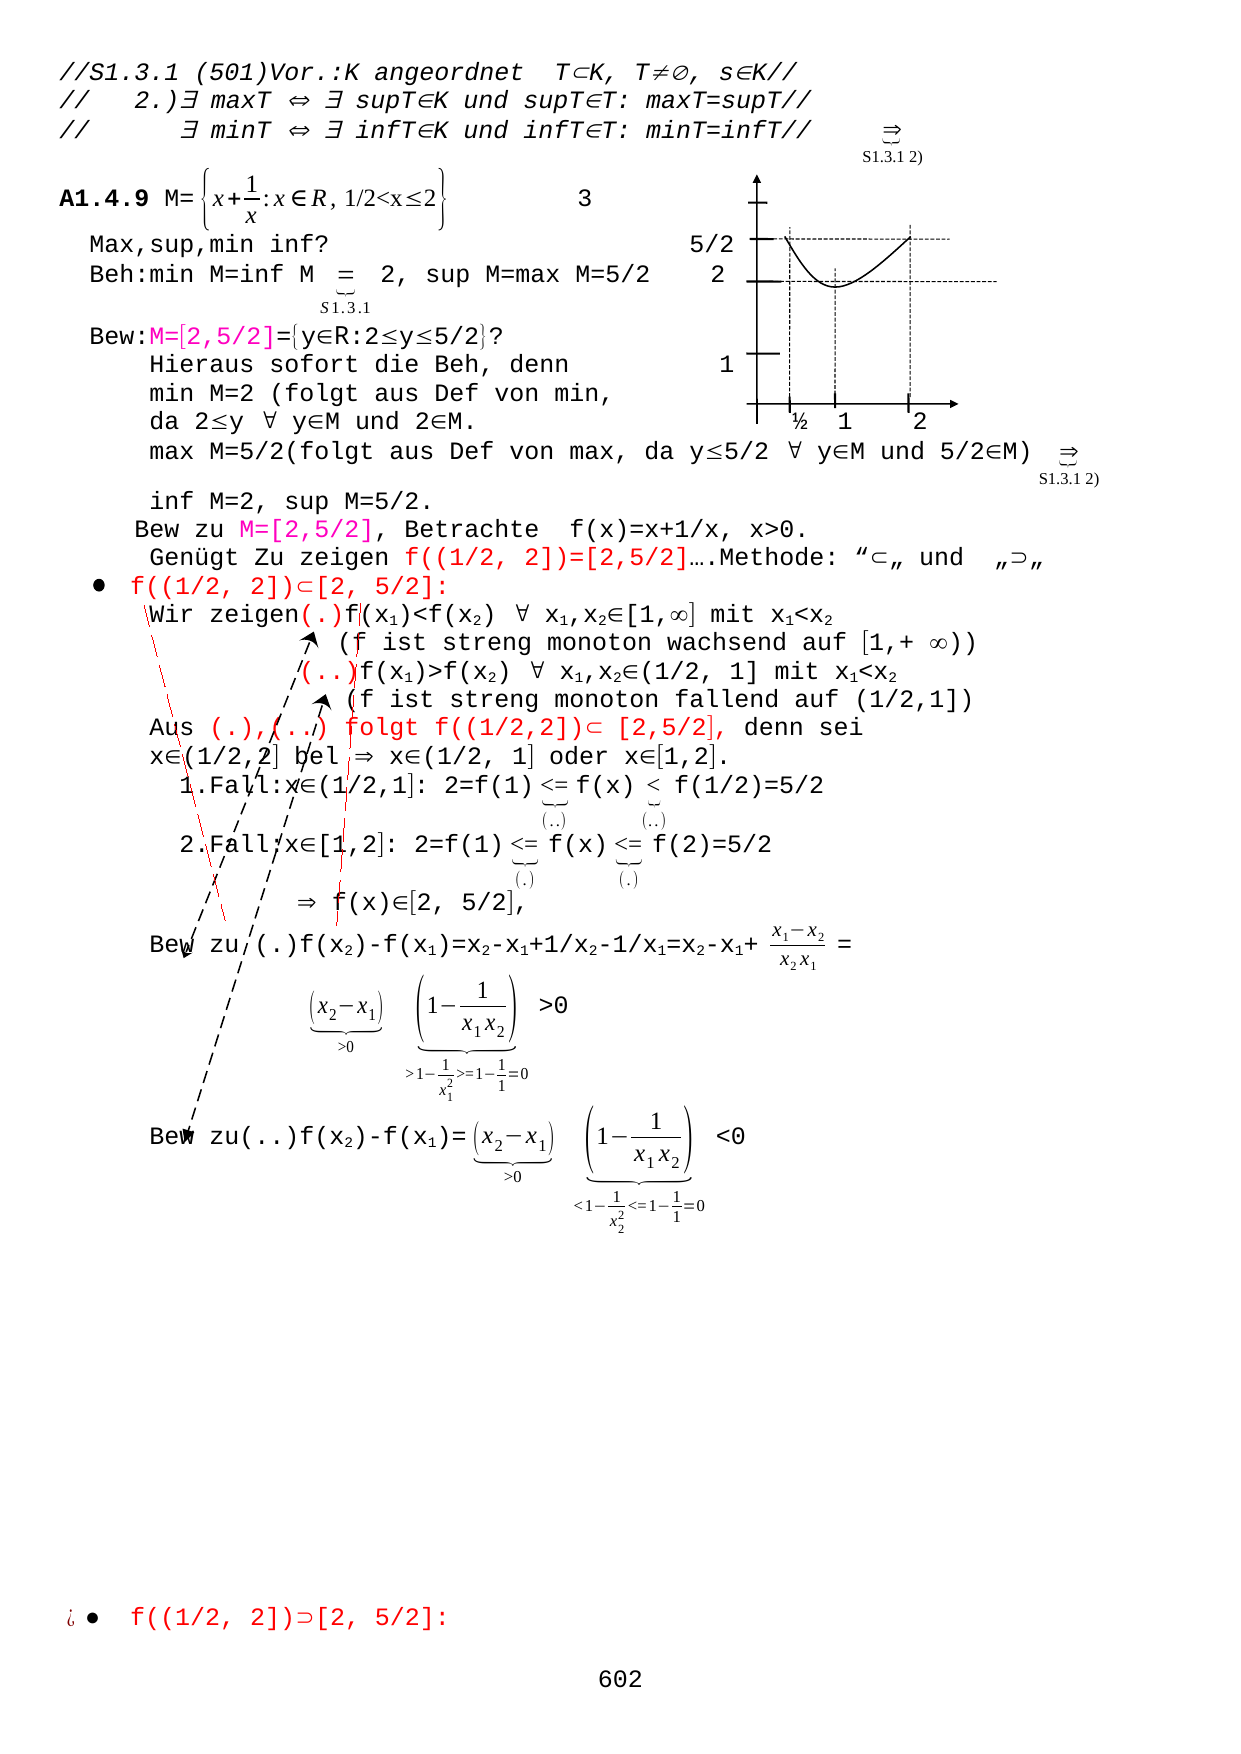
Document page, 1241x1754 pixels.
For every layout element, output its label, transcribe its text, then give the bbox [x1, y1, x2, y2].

text >0 [59, 973, 1181, 1104]
text x(1/2,2 bel  x(1/2, 1 oder x1,2. [59, 743, 309, 772]
text //  minT   infTK und infTT: minT=infT// [59, 116, 1181, 167]
text Aus (.),(..) folgt f((1/2,2]) [2,5/2, denn sei [59, 715, 279, 743]
subtitle 1.Fall:x(1/2,1: 2=f(1)f(x)f(1/2)=5/2 [59, 772, 1181, 831]
text 2.Fall:x[1,2: 2=f(1)f(x)f(2)=5/2 [59, 831, 1181, 889]
text Genügt Zu zeigen f((1/2, 2])=[2,5/2]….Methode: “„ und „„ [59, 545, 1181, 573]
subtitle f((1/2, 2])[2, 5/2]: [59, 573, 1181, 602]
text [758, 232, 797, 260]
text Bew zu M=[2,5/2], Betrachte f(x)=x+1/x, x>0. [59, 517, 1181, 545]
text min M=2 (folgt aus Def von min, [59, 380, 756, 409]
subtitle ● f((1/2, 2])[2, 5/2]: [59, 1604, 1181, 1632]
text [758, 352, 1181, 380]
text Beh:min M=inf M2, sup M=max M=5/2 2 [59, 260, 756, 318]
text A1.4.9 M= 3 [59, 167, 1181, 232]
text [888, 232, 1181, 260]
text inf M=2, sup M=5/2. [59, 488, 1181, 517]
text //S1.3.1 (501)Vor.:K angeordnet TK, T, sK// [59, 59, 1181, 87]
text [789, 232, 910, 260]
text Aus (.),(..) folgt f((1/2,2]) [2,5/2, denn sei [351, 715, 1181, 743]
text Max,sup,min inf? 5/2 [59, 232, 756, 260]
text [758, 260, 1181, 318]
text x(1/2,2 bel  x(1/2, 1 oder x1,2. [303, 743, 1181, 772]
subtitle Bew zu(..)f(x2)-f(x1)=<0 [59, 1104, 1181, 1236]
text da 2y  yM und 2M. ½ 1 2 [59, 409, 1181, 437]
text Hieraus sofort die Beh, denn 1 [59, 352, 756, 380]
text Aus (.),(..) folgt f((1/2,2]) [2,5/2, denn sei [271, 715, 352, 743]
text (..)f(x1)>f(x2)  x1,x2(1/2, 1] mit x1<x2 [59, 658, 1181, 687]
text // 2.) maxT   supTK und supTT: maxT=supT// [59, 87, 1181, 116]
text max M=5/2(folgt aus Def von max, da y5/2  yM und 5/2M) [59, 437, 1181, 488]
text (f ist streng monoton fallend auf (1/2,1]) [59, 687, 1181, 715]
text (f ist streng monoton wachsend auf 1,+ )) [59, 630, 1181, 658]
text Bew zu (.)f(x2)-f(x1)=x2-x1+1/x2-1/x1=x2-x1+= [59, 918, 1181, 973]
text [758, 318, 1181, 352]
text  f(x)2, 5/2, [59, 889, 1181, 918]
text Wir zeigen(.)f(x1)<f(x2)  x1,x2[1, mit x1<x2 [59, 602, 1181, 630]
text Bew:M=2,5/2]=yR:2y5/2? [59, 318, 756, 352]
text [758, 380, 1181, 409]
